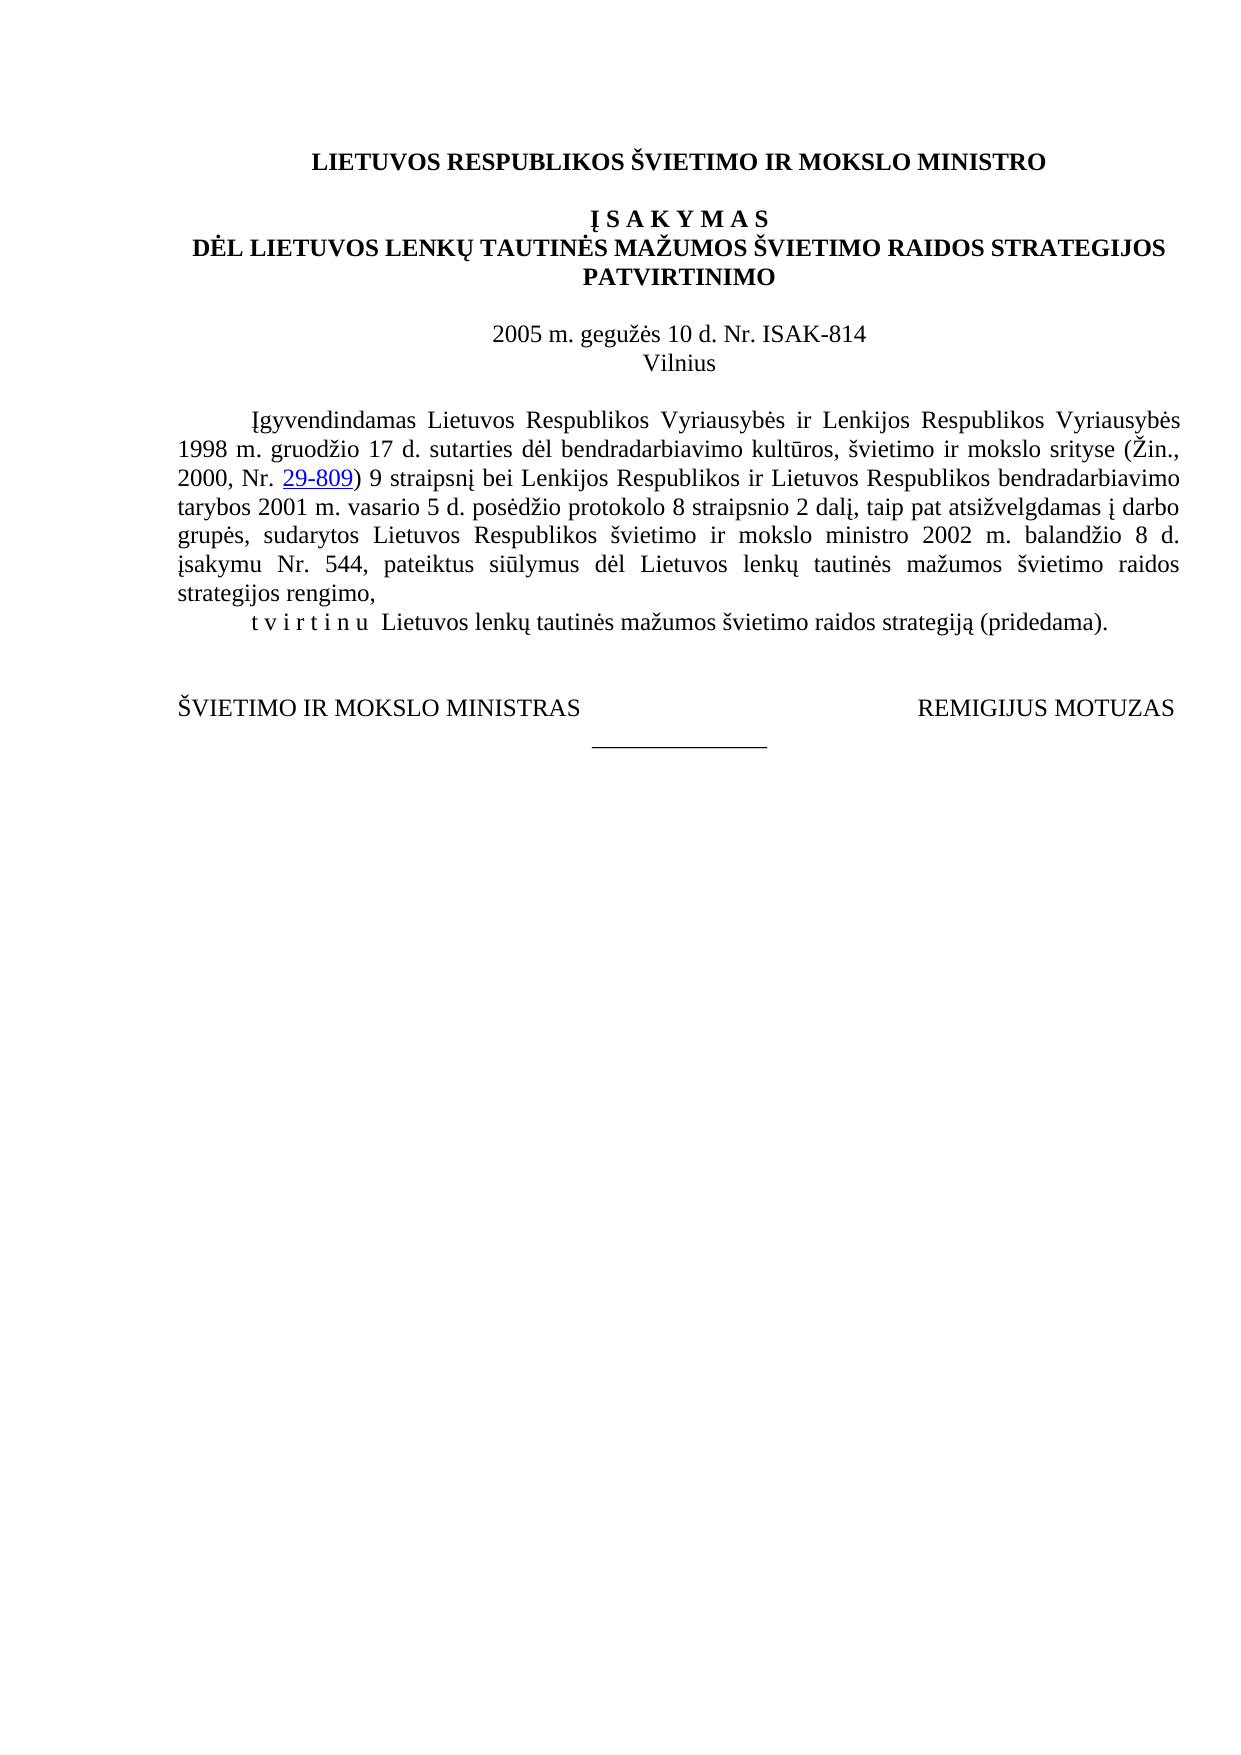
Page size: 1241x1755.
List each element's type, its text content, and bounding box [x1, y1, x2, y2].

text DĖL LIETUVOS LENKŲ TAUTINĖS MAŽUMOS ŠVIETIMO RAIDOS STRATEGIJOS PATVIRTINIMO [177, 233, 1181, 291]
text Į S A K Y M A S [177, 204, 1181, 233]
text tvirtinu Lietuvos lenkų tautinės mažumos švietimo raidos strategiją (pridedama). [177, 607, 1181, 636]
text ______________ [177, 722, 1181, 751]
text ŠVIETIMO IR MOKSLO MINISTRAS REMIGIJUS MOTUZAS [177, 693, 1181, 722]
text Įgyvendindamas Lietuvos Respublikos Vyriausybės ir Lenkijos Respublikos Vyriausybės 1998 m. gruodžio 17 d. sutarties dėl bendradarbiavimo kultūros, švietimo ir mokslo srityse (Žin., 2000, Nr. 29-809) 9 straipsnį bei Lenkijos Respublikos ir Lietuvos Respublikos bendradarbiavimo tarybos 2001 m. vasario 5 d. posėdžio protokolo 8 straipsnio 2 dalį, taip pat atsižvelgdamas į darbo grupės, sudarytos Lietuvos Respublikos švietimo ir mokslo ministro 2002 m. balandžio 8 d. įsakymu Nr. 544, pateiktus siūlymus dėl Lietuvos lenkų tautinės mažumos švietimo raidos strategijos rengimo, [177, 406, 1181, 607]
text LIETUVOS RESPUBLIKOS ŠVIETIMO IR MOKSLO MINISTRO [177, 147, 1181, 176]
text Vilnius [177, 348, 1181, 377]
text 2005 m. gegužės 10 d. Nr. ISAK-814 [177, 319, 1181, 348]
